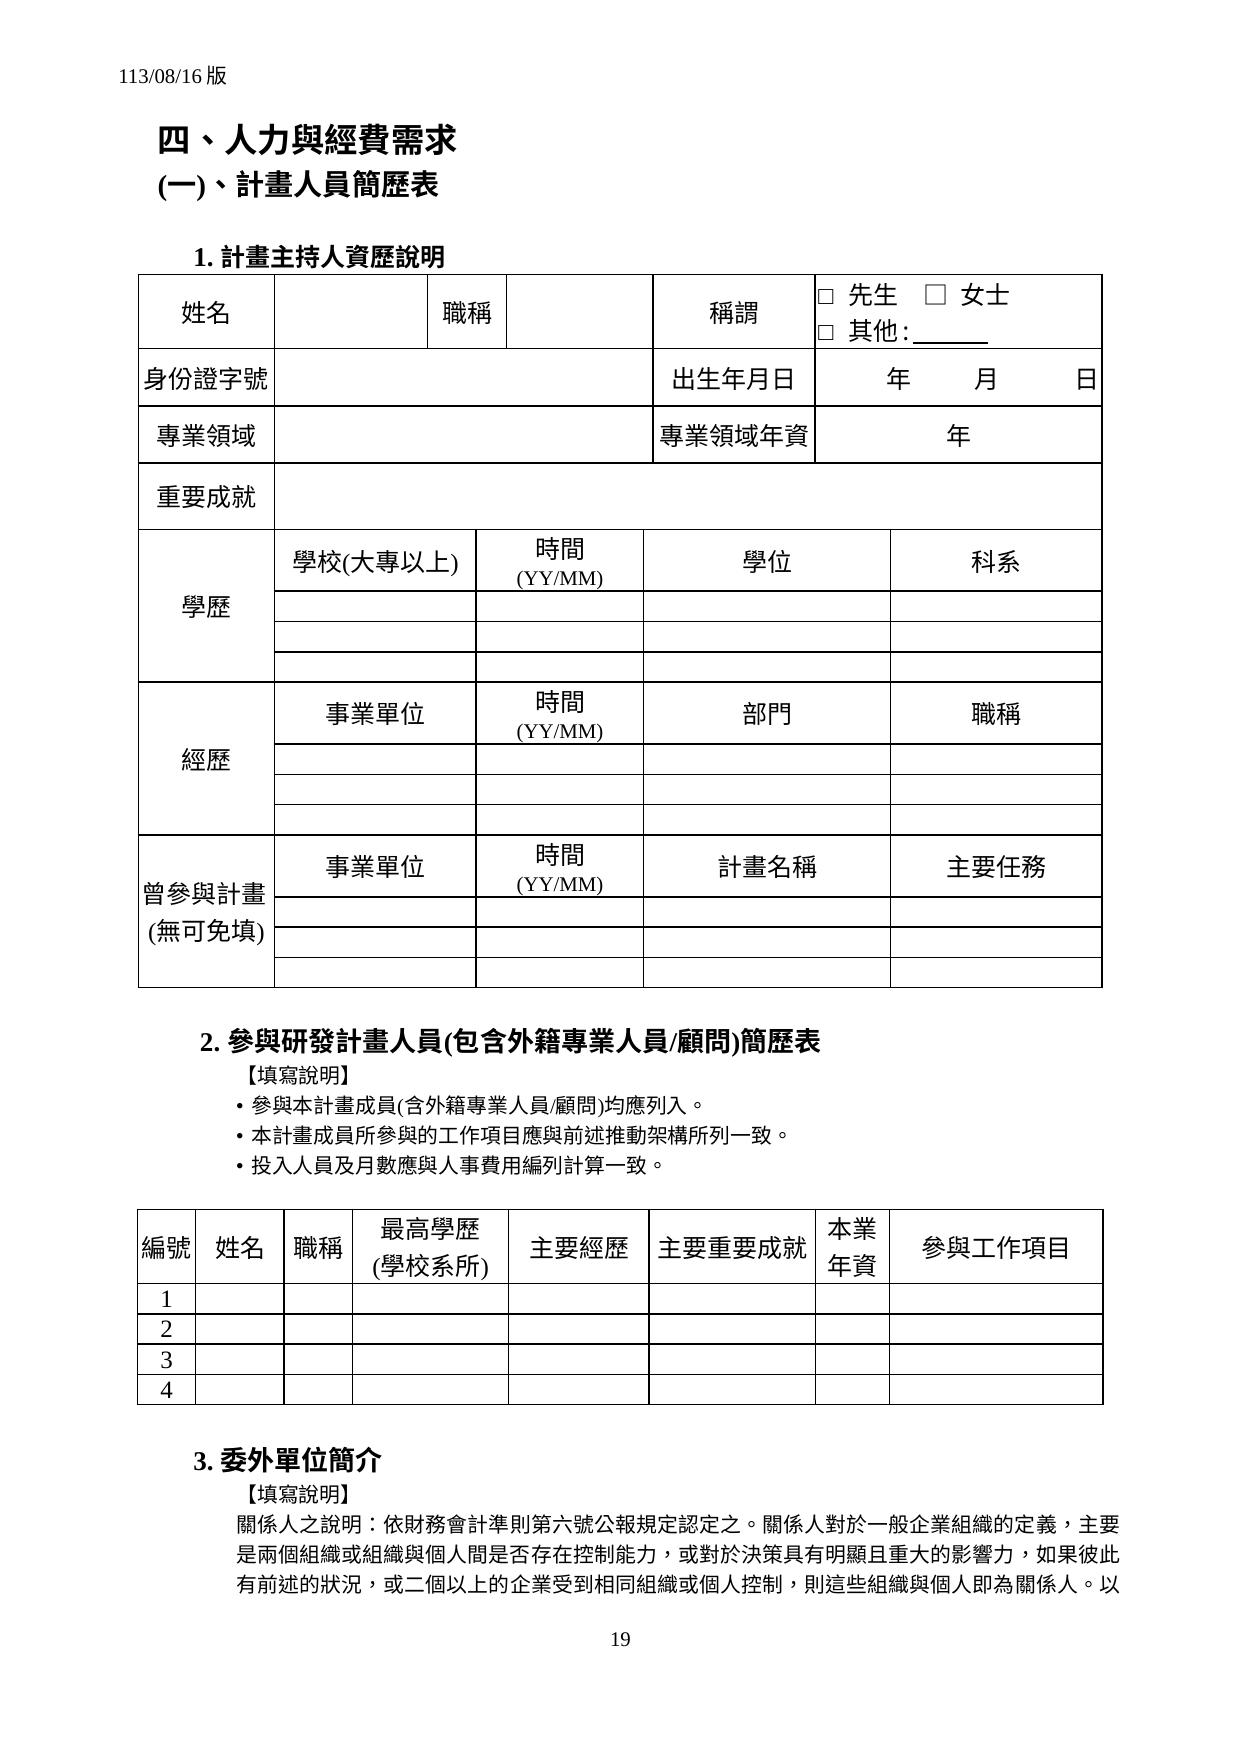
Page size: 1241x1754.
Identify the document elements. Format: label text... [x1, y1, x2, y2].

table_cell [275, 898, 475, 926]
table_cell [644, 898, 890, 926]
table_cell [285, 1375, 352, 1404]
table_cell [353, 1345, 508, 1373]
table_header 稱謂 [654, 275, 814, 348]
table_cell 學歷 [139, 530, 274, 681]
table_cell [891, 958, 1101, 987]
table_cell 職稱 [891, 683, 1101, 743]
table_cell [509, 1375, 648, 1404]
table_cell [644, 958, 890, 987]
table_header 本業年資 [816, 1210, 889, 1282]
table_cell [644, 622, 890, 651]
table_cell [891, 928, 1101, 957]
table_cell [275, 592, 475, 621]
list 本計畫成員所參與的工作項目應與前述推動架構所列一致。 [192, 1119, 1122, 1149]
table_cell [644, 928, 890, 957]
table_cell [509, 1284, 648, 1313]
table_cell 時間 (YY/MM) [477, 683, 643, 743]
table_cell [477, 898, 643, 926]
table_cell 事業單位 [275, 836, 475, 896]
table_cell [816, 1375, 889, 1404]
table_cell [644, 653, 890, 681]
text 四、人力與經費需求 [157, 113, 1149, 162]
table_cell 事業單位 [275, 683, 475, 743]
table_cell [285, 1345, 352, 1373]
table_cell [275, 775, 475, 804]
text 關係人之說明：依財務會計準則第六號公報規定認定之。關係人對於一般企業組織的定義，主要是兩個組織或組織與個人間是否存在控制能力，或對於決策具有明顯且重大的影響力，如果彼此有前述的狀況，或二個以上的企業受到相同組織或個人控制，則這些組織與個人即為關係人。以 [236, 1508, 1122, 1599]
table_cell [477, 745, 643, 773]
table_cell [477, 805, 643, 834]
table_cell [890, 1315, 1102, 1343]
table_cell [891, 805, 1101, 834]
table_header 姓名 [139, 275, 274, 348]
table_cell [196, 1315, 283, 1343]
table_cell [509, 1315, 648, 1343]
table_cell [890, 1284, 1102, 1313]
table_cell [275, 464, 1101, 528]
list 投入人員及月數應與人事費用編列計算一致。 [192, 1149, 1122, 1180]
table_cell 專業領域 [139, 407, 274, 462]
table_cell [353, 1284, 508, 1313]
table_cell [196, 1375, 283, 1404]
table_cell 2 [138, 1315, 195, 1343]
text 1. 計畫主持人資歷說明 [193, 237, 1122, 274]
table_header [507, 275, 652, 348]
table_header 最高學歷 (學校系所) [353, 1210, 508, 1282]
table_cell [650, 1345, 815, 1373]
table_cell [275, 745, 475, 773]
table_cell [275, 958, 475, 987]
text 【填寫說明】 [236, 1478, 1122, 1508]
table_cell [509, 1345, 648, 1373]
table_cell 學位 [644, 530, 890, 590]
table_cell [285, 1284, 352, 1313]
table_header 職稱 [428, 275, 506, 348]
table_cell 部門 [644, 683, 890, 743]
text (一)、計畫人員簡歷表 [157, 162, 1149, 204]
table_cell [477, 958, 643, 987]
table_cell 1 [138, 1284, 195, 1313]
table_cell [816, 1315, 889, 1343]
table_cell [644, 745, 890, 773]
table_cell [353, 1375, 508, 1404]
table_cell 出生年月日 [654, 349, 814, 405]
table_header 主要重要成就 [650, 1210, 815, 1282]
table_cell [196, 1284, 283, 1313]
table_cell 時間 (YY/MM) [477, 836, 643, 896]
table_cell [196, 1345, 283, 1373]
table_header 職稱 [285, 1210, 352, 1282]
table_cell 4 [138, 1375, 195, 1404]
table_cell [650, 1284, 815, 1313]
table_header 主要經歷 [509, 1210, 648, 1282]
table_header [275, 275, 427, 348]
table_cell [650, 1315, 815, 1343]
table_cell 經歷 [139, 683, 274, 834]
table_cell 主要任務 [891, 836, 1101, 896]
table_cell [890, 1345, 1102, 1373]
table_cell 3 [138, 1345, 195, 1373]
table_cell [275, 407, 652, 462]
table_cell [353, 1315, 508, 1343]
table_cell 學校(大專以上) [275, 530, 475, 590]
table_cell [891, 622, 1101, 651]
table_cell [275, 653, 475, 681]
table_cell 身份證字號 [139, 349, 274, 405]
table_cell [644, 805, 890, 834]
table_cell [275, 622, 475, 651]
table_cell [285, 1315, 352, 1343]
table_header □ 先生 □ 女士 □ 其他: [816, 275, 1101, 348]
table_cell [650, 1375, 815, 1404]
table_cell [816, 1284, 889, 1313]
table_cell 曾參與計畫 (無可免填) [139, 836, 274, 987]
table_cell [644, 775, 890, 804]
table_cell [890, 1375, 1102, 1404]
table_cell 計畫名稱 [644, 836, 890, 896]
table_cell [275, 928, 475, 957]
table_header 編號 [138, 1210, 195, 1282]
text 【填寫說明】 [118, 1059, 1122, 1089]
table_cell [477, 653, 643, 681]
table_cell [275, 349, 652, 405]
table_cell [891, 745, 1101, 773]
table_cell [891, 653, 1101, 681]
list 參與本計畫成員(含外籍專業人員/顧問)均應列入。 [192, 1089, 1122, 1119]
table_cell [477, 592, 643, 621]
table_cell 專業領域年資 [654, 407, 814, 462]
table_cell [477, 775, 643, 804]
table_header 姓名 [196, 1210, 283, 1282]
table_cell [891, 898, 1101, 926]
table_header 參與工作項目 [890, 1210, 1102, 1282]
table_cell 科系 [891, 530, 1101, 590]
table_cell [477, 622, 643, 651]
table_cell [891, 592, 1101, 621]
text 3. 委外單位簡介 [193, 1439, 1122, 1478]
table_cell [816, 1345, 889, 1373]
table_cell [644, 592, 890, 621]
table_cell 重要成就 [139, 464, 274, 528]
table_cell [477, 928, 643, 957]
table_cell [891, 775, 1101, 804]
text 2. 參與研發計畫人員(包含外籍專業人員/顧問)簡歷表 [193, 1019, 1122, 1059]
table_cell 年 月 日 [816, 349, 1101, 405]
table_cell 時間 (YY/MM) [477, 530, 643, 590]
table_cell 年 [816, 407, 1101, 462]
table_cell [275, 805, 475, 834]
